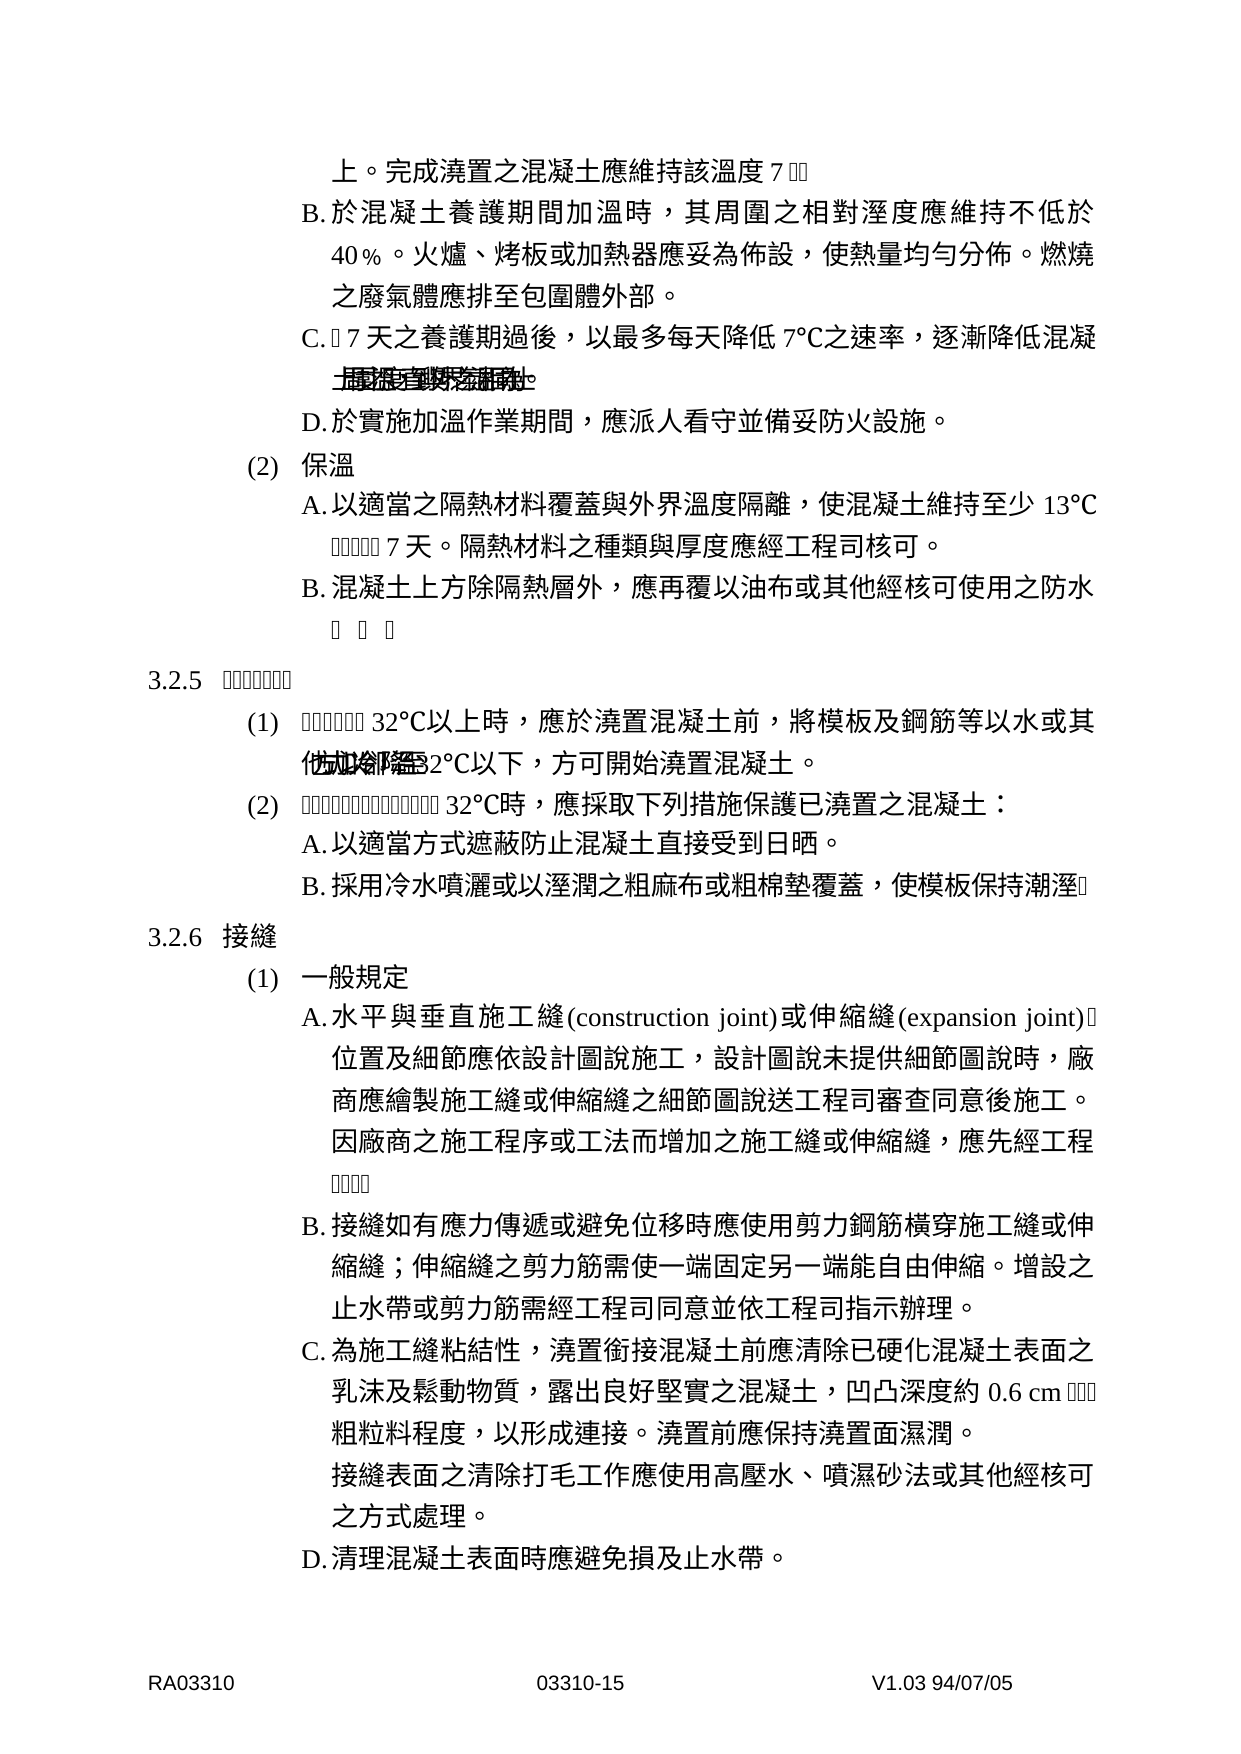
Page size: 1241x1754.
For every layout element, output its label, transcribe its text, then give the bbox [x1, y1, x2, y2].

subtitle C. 於7天之養護期過後，以最多每天降低7℃之速率，逐漸降低混凝土周圍之溫度，直到與外界之氣溫相同為止。 [301, 314, 1097, 398]
subtitle (2) 為避免澆置後混凝土之溫度高於32℃時，應採取下列措施保護已澆置之混凝土： [247, 779, 1097, 821]
subtitle 接縫表面之清除打毛工作應使用高壓水、噴濕砂法或其他經核可之方式處理。 [331, 1452, 1097, 1535]
subtitle 上。完成澆置之混凝土應維持該溫度7天。 [301, 148, 1097, 189]
subtitle B. 採用冷水噴灑或以溼潤之粗麻布或粗棉墊覆蓋，使模板保持潮溼。 [301, 862, 1097, 904]
subtitle B. 於混凝土養護期間加溫時，其周圍之相對溼度應維持不低於40﹪。火爐、烤板或加熱器應妥為佈設，使熱量均勻分佈。燃燒之廢氣體應排至包圍體外部。 [301, 189, 1097, 314]
subtitle (1) 周圍溫度超過32℃以上時，應於澆置混凝土前，將模板及鋼筋等以水或其他方式加以冷卻，降溫至32℃以下，方可開始澆置混凝土。 [247, 696, 1097, 779]
subtitle D. 於實施加溫作業期間，應派人看守並備妥防火設施。 [301, 398, 1097, 439]
subtitle A. 水平與垂直施工縫(construction joint)或伸縮縫(expansion joint)之位置及細節應依設計圖說施工，設計圖說未提供細節圖說時，廠商應繪製施工縫或伸縮縫之細節圖說送工程司審查同意後施工。因廠商之施工程序或工法而增加之施工縫或伸縮縫，應先經工程司同意。 [301, 993, 1097, 1202]
subtitle A. 以適當方式遮蔽防止混凝土直接受到日晒。 [301, 821, 1097, 862]
subtitle 3.2.6 接縫 [148, 910, 1097, 952]
subtitle (2) 保溫 [247, 439, 1097, 481]
subtitle B. 接縫如有應力傳遞或避免位移時應使用剪力鋼筋橫穿施工縫或伸縮縫；伸縮縫之剪力筋需使一端固定另一端能自由伸縮。增設之止水帶或剪力筋需經工程司同意並依工程司指示辦理。 [301, 1202, 1097, 1327]
subtitle B. 混凝土上方除隔熱層外，應再覆以油布或其他經核可使用之防水材料。 [301, 564, 1097, 648]
subtitle C. 為施工縫粘結性，澆置銜接混凝土前應清除已硬化混凝土表面之乳沫及鬆動物質，露出良好堅實之混凝土，凹凸深度約0.6 cm達露出粗粒料程度，以形成連接。澆置前應保持澆置面濕潤。 [301, 1327, 1097, 1452]
subtitle D. 清理混凝土表面時應避免損及止水帶。 [301, 1535, 1097, 1577]
subtitle (1) 一般規定 [247, 952, 1097, 993]
subtitle 3.2.5 高溫之澆置作業 [148, 654, 1097, 696]
subtitle A. 以適當之隔熱材料覆蓋與外界溫度隔離，使混凝土維持至少13℃以上之溫度7天。隔熱材料之種類與厚度應經工程司核可。 [301, 481, 1097, 564]
